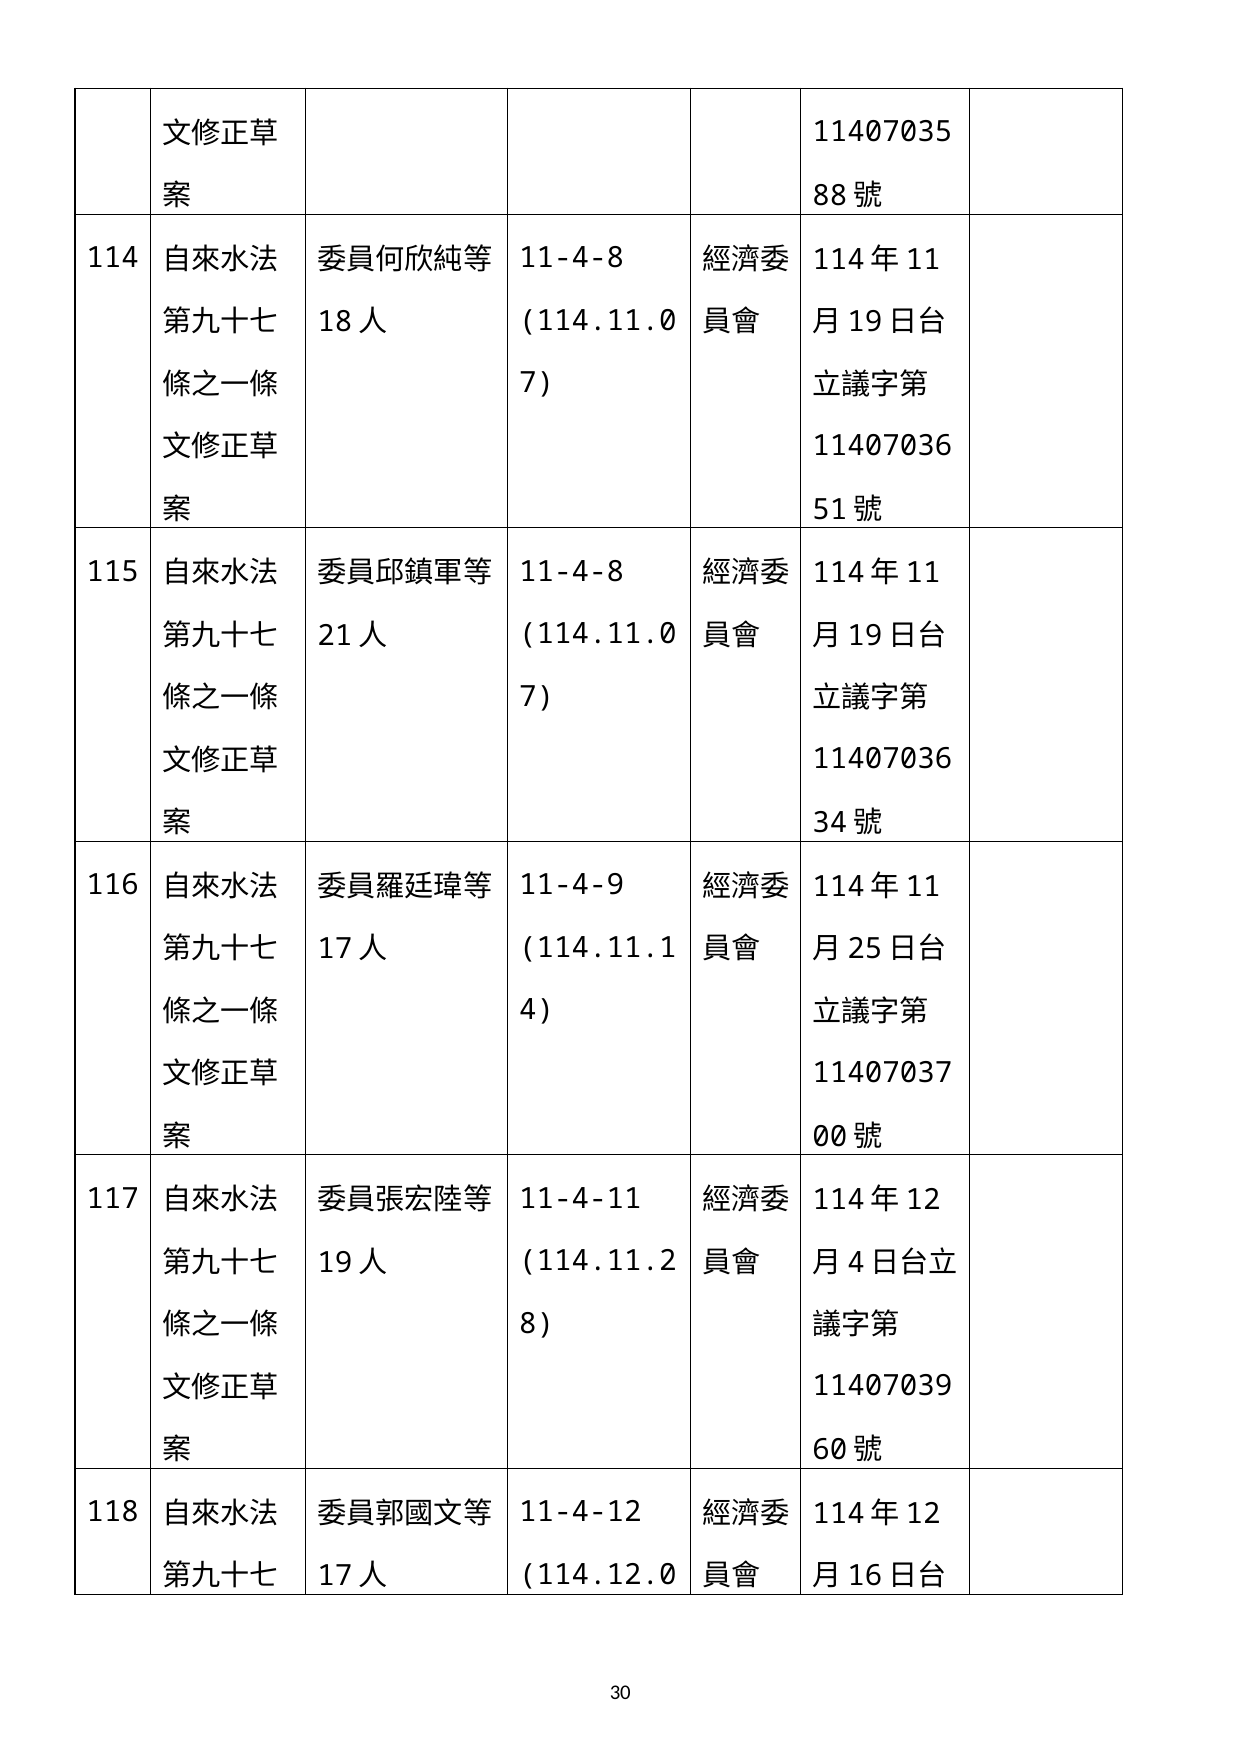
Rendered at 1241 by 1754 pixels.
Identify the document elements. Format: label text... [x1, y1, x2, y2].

table_cell 116 [76, 842, 150, 1154]
table_cell 文修正草案 [151, 89, 305, 214]
table_cell 118 [76, 1469, 150, 1594]
table_cell 115 [76, 528, 150, 841]
table_cell [508, 89, 690, 214]
table_cell 自來水法第九十七條之一條文修正草案 [151, 842, 305, 1154]
table_cell 114年11月25日台立議字第1140703700號 [801, 842, 969, 1154]
table_cell [970, 528, 1122, 841]
table_cell 11-4-9 (114.11.14) [508, 842, 690, 1154]
table_cell [970, 842, 1122, 1154]
table_cell 經濟委員會 [691, 1469, 800, 1594]
table_cell [970, 89, 1122, 214]
table_cell 11-4-8 (114.11.07) [508, 215, 690, 527]
table_cell 委員何欣純等18人 [306, 215, 507, 527]
table_cell [76, 89, 150, 214]
table_cell 經濟委員會 [691, 215, 800, 527]
table_cell 經濟委員會 [691, 842, 800, 1154]
table_cell 自來水法第九十七條之一條文修正草案 [151, 1155, 305, 1468]
table_cell 自來水法第九十七條之一條文修正草案 [151, 215, 305, 527]
table_cell 經濟委員會 [691, 1155, 800, 1468]
table_cell 委員郭國文等17人 [306, 1469, 507, 1594]
table_cell 自來水法第九十七條之一條文修正草案 [151, 528, 305, 841]
table_cell 114 [76, 215, 150, 527]
table_cell 11-4-11 (114.11.28) [508, 1155, 690, 1468]
table_cell 114年12月4日台立議字第1140703960號 [801, 1155, 969, 1468]
table_cell [306, 89, 507, 214]
table_cell 11-4-12 (114.12.0 [508, 1469, 690, 1594]
table_cell 委員張宏陸等19人 [306, 1155, 507, 1468]
table_cell 114年12月16日台 [801, 1469, 969, 1594]
table_cell 11-4-8 (114.11.07) [508, 528, 690, 841]
table_cell 114年11月19日台立議字第1140703651號 [801, 215, 969, 527]
table_cell 117 [76, 1155, 150, 1468]
table_cell 自來水法第九十七 [151, 1469, 305, 1594]
table_cell 1140703588號 [801, 89, 969, 214]
table_cell 委員邱鎮軍等21人 [306, 528, 507, 841]
table_cell 經濟委員會 [691, 528, 800, 841]
table_cell [970, 1469, 1122, 1594]
table_cell [970, 1155, 1122, 1468]
table_cell 委員羅廷瑋等17人 [306, 842, 507, 1154]
table_cell [970, 215, 1122, 527]
table_cell 114年11月19日台立議字第1140703634號 [801, 528, 969, 841]
table_cell [691, 89, 800, 214]
